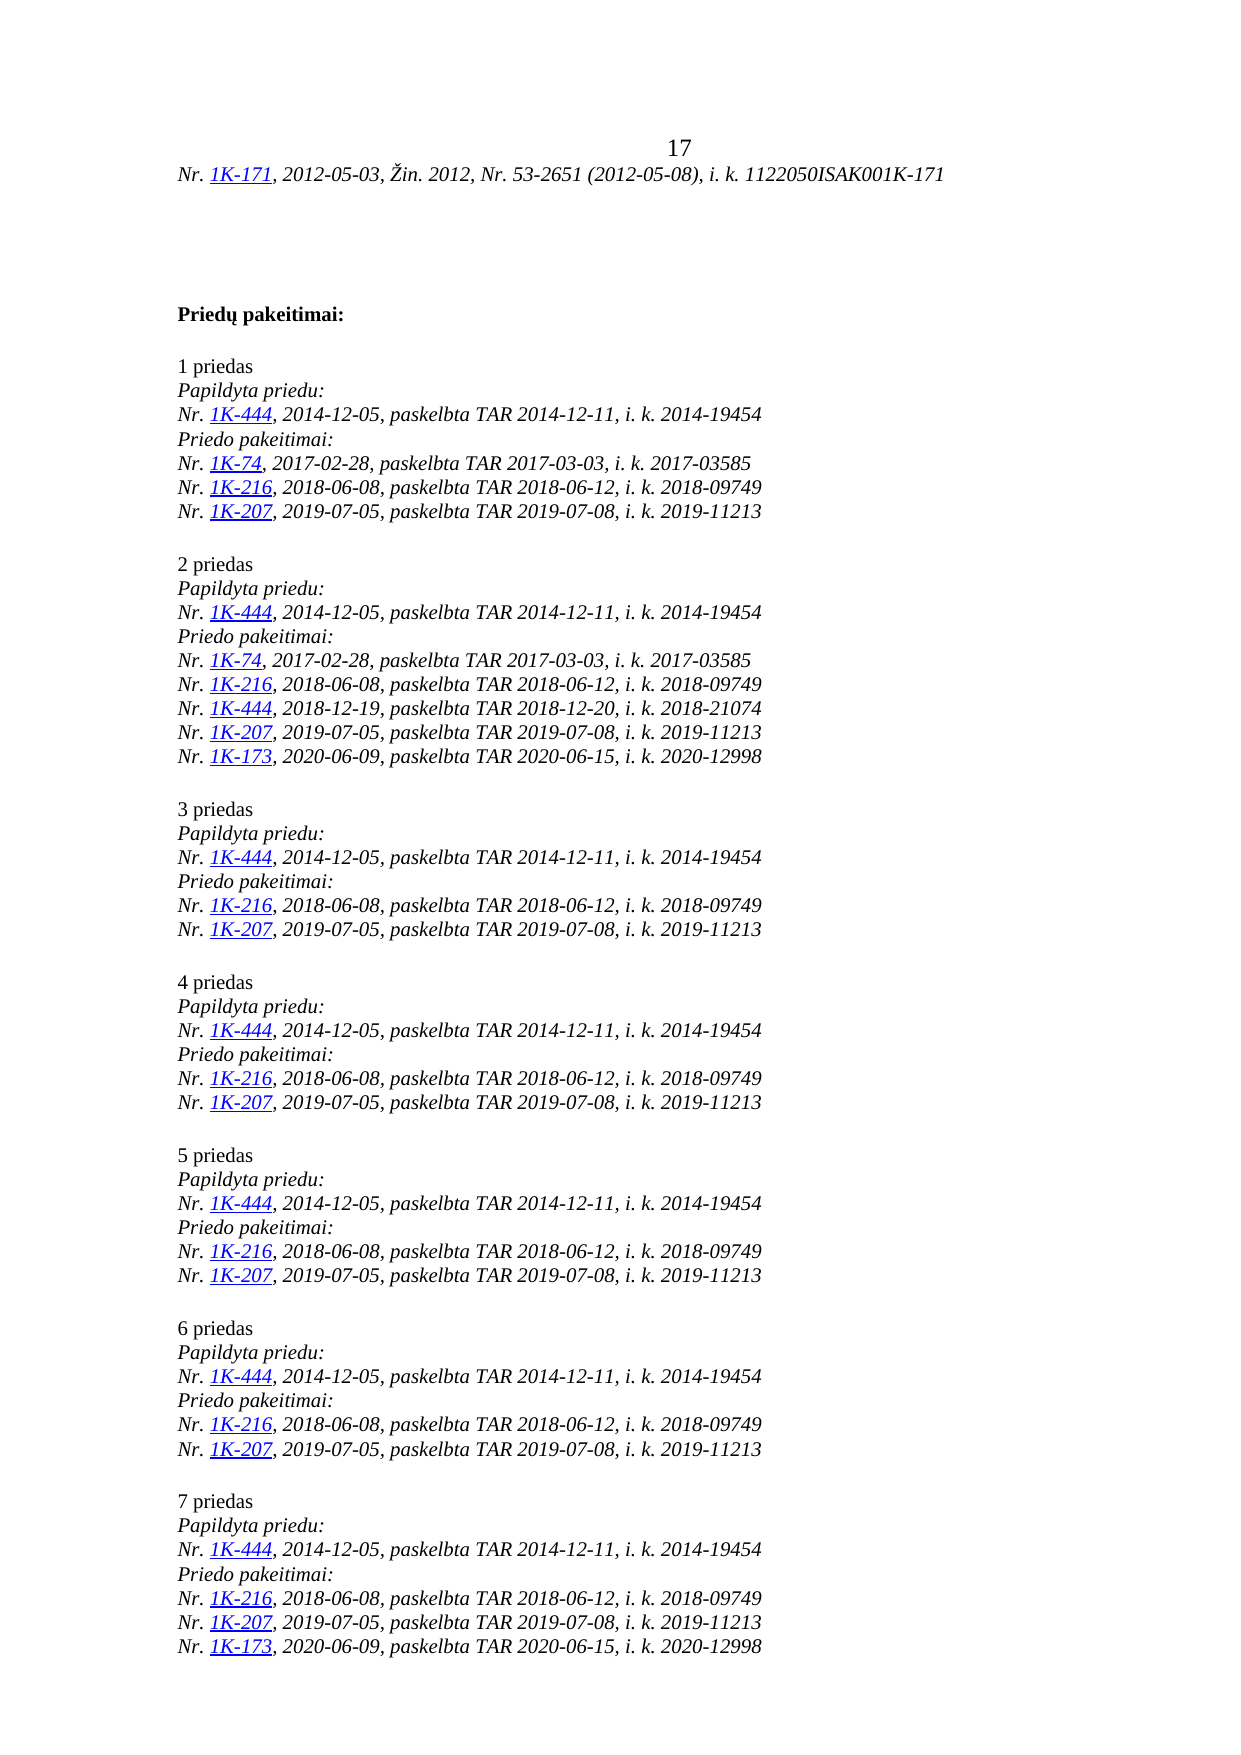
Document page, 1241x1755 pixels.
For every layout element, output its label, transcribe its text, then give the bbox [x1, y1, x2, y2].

text Nr. 1K-173, 2020-06-09, paskelbta TAR 2020-06-15, i. k. 2020-12998 [177, 744, 1181, 768]
text Nr. 1K-207, 2019-07-05, paskelbta TAR 2019-07-08, i. k. 2019-11213 [177, 720, 1181, 744]
text Papildyta priedu: [177, 994, 1181, 1018]
text Nr. 1K-207, 2019-07-05, paskelbta TAR 2019-07-08, i. k. 2019-11213 [177, 1263, 1181, 1287]
text Priedo pakeitimai: [177, 1388, 1181, 1412]
text Nr. 1K-444, 2014-12-05, paskelbta TAR 2014-12-11, i. k. 2014-19454 [177, 1364, 1181, 1388]
text Priedo pakeitimai: [177, 1561, 1181, 1586]
text Nr. 1K-444, 2014-12-05, paskelbta TAR 2014-12-11, i. k. 2014-19454 [177, 599, 1181, 624]
text 3 priedas [177, 797, 1181, 821]
text Nr. 1K-216, 2018-06-08, paskelbta TAR 2018-06-12, i. k. 2018-09749 [177, 893, 1181, 917]
text Nr. 1K-171, 2012-05-03, Žin. 2012, Nr. 53-2651 (2012-05-08), i. k. 1122050ISAK001K-171 [177, 162, 1181, 186]
text Nr. 1K-444, 2014-12-05, paskelbta TAR 2014-12-11, i. k. 2014-19454 [177, 1191, 1181, 1215]
text 4 priedas [177, 970, 1181, 994]
text Nr. 1K-207, 2019-07-05, paskelbta TAR 2019-07-08, i. k. 2019-11213 [177, 499, 1181, 523]
text Priedo pakeitimai: [177, 869, 1181, 893]
text 1 priedas [177, 354, 1181, 378]
text Nr. 1K-207, 2019-07-05, paskelbta TAR 2019-07-08, i. k. 2019-11213 [177, 917, 1181, 941]
text Nr. 1K-74, 2017-02-28, paskelbta TAR 2017-03-03, i. k. 2017-03585 [177, 451, 1181, 474]
text 6 priedas [177, 1316, 1181, 1340]
text Nr. 1K-444, 2014-12-05, paskelbta TAR 2014-12-11, i. k. 2014-19454 [177, 402, 1181, 426]
text Nr. 1K-444, 2014-12-05, paskelbta TAR 2014-12-11, i. k. 2014-19454 [177, 845, 1181, 869]
text Nr. 1K-216, 2018-06-08, paskelbta TAR 2018-06-12, i. k. 2018-09749 [177, 1412, 1181, 1436]
text Nr. 1K-207, 2019-07-05, paskelbta TAR 2019-07-08, i. k. 2019-11213 [177, 1609, 1181, 1634]
text Priedo pakeitimai: [177, 1042, 1181, 1066]
text Papildyta priedu: [177, 576, 1181, 599]
text Nr. 1K-216, 2018-06-08, paskelbta TAR 2018-06-12, i. k. 2018-09749 [177, 1066, 1181, 1090]
text Nr. 1K-444, 2014-12-05, paskelbta TAR 2014-12-11, i. k. 2014-19454 [177, 1018, 1181, 1042]
text Nr. 1K-173, 2020-06-09, paskelbta TAR 2020-06-15, i. k. 2020-12998 [177, 1634, 1181, 1658]
text Priedo pakeitimai: [177, 624, 1181, 648]
text Nr. 1K-74, 2017-02-28, paskelbta TAR 2017-03-03, i. k. 2017-03585 [177, 648, 1181, 672]
text Priedų pakeitimai: [177, 301, 1181, 326]
text Priedo pakeitimai: [177, 426, 1181, 451]
text Papildyta priedu: [177, 1513, 1181, 1537]
text Nr. 1K-444, 2018-12-19, paskelbta TAR 2018-12-20, i. k. 2018-21074 [177, 696, 1181, 720]
text Papildyta priedu: [177, 1167, 1181, 1191]
text Nr. 1K-207, 2019-07-05, paskelbta TAR 2019-07-08, i. k. 2019-11213 [177, 1090, 1181, 1114]
text Priedo pakeitimai: [177, 1215, 1181, 1239]
text 2 priedas [177, 551, 1181, 576]
text Papildyta priedu: [177, 821, 1181, 845]
text Nr. 1K-216, 2018-06-08, paskelbta TAR 2018-06-12, i. k. 2018-09749 [177, 1239, 1181, 1263]
text 7 priedas [177, 1489, 1181, 1513]
text Nr. 1K-207, 2019-07-05, paskelbta TAR 2019-07-08, i. k. 2019-11213 [177, 1436, 1181, 1461]
text 5 priedas [177, 1143, 1181, 1167]
text Nr. 1K-216, 2018-06-08, paskelbta TAR 2018-06-12, i. k. 2018-09749 [177, 1586, 1181, 1609]
text Papildyta priedu: [177, 378, 1181, 402]
text Nr. 1K-216, 2018-06-08, paskelbta TAR 2018-06-12, i. k. 2018-09749 [177, 474, 1181, 499]
text Nr. 1K-444, 2014-12-05, paskelbta TAR 2014-12-11, i. k. 2014-19454 [177, 1537, 1181, 1561]
text Nr. 1K-216, 2018-06-08, paskelbta TAR 2018-06-12, i. k. 2018-09749 [177, 672, 1181, 696]
text Papildyta priedu: [177, 1340, 1181, 1364]
